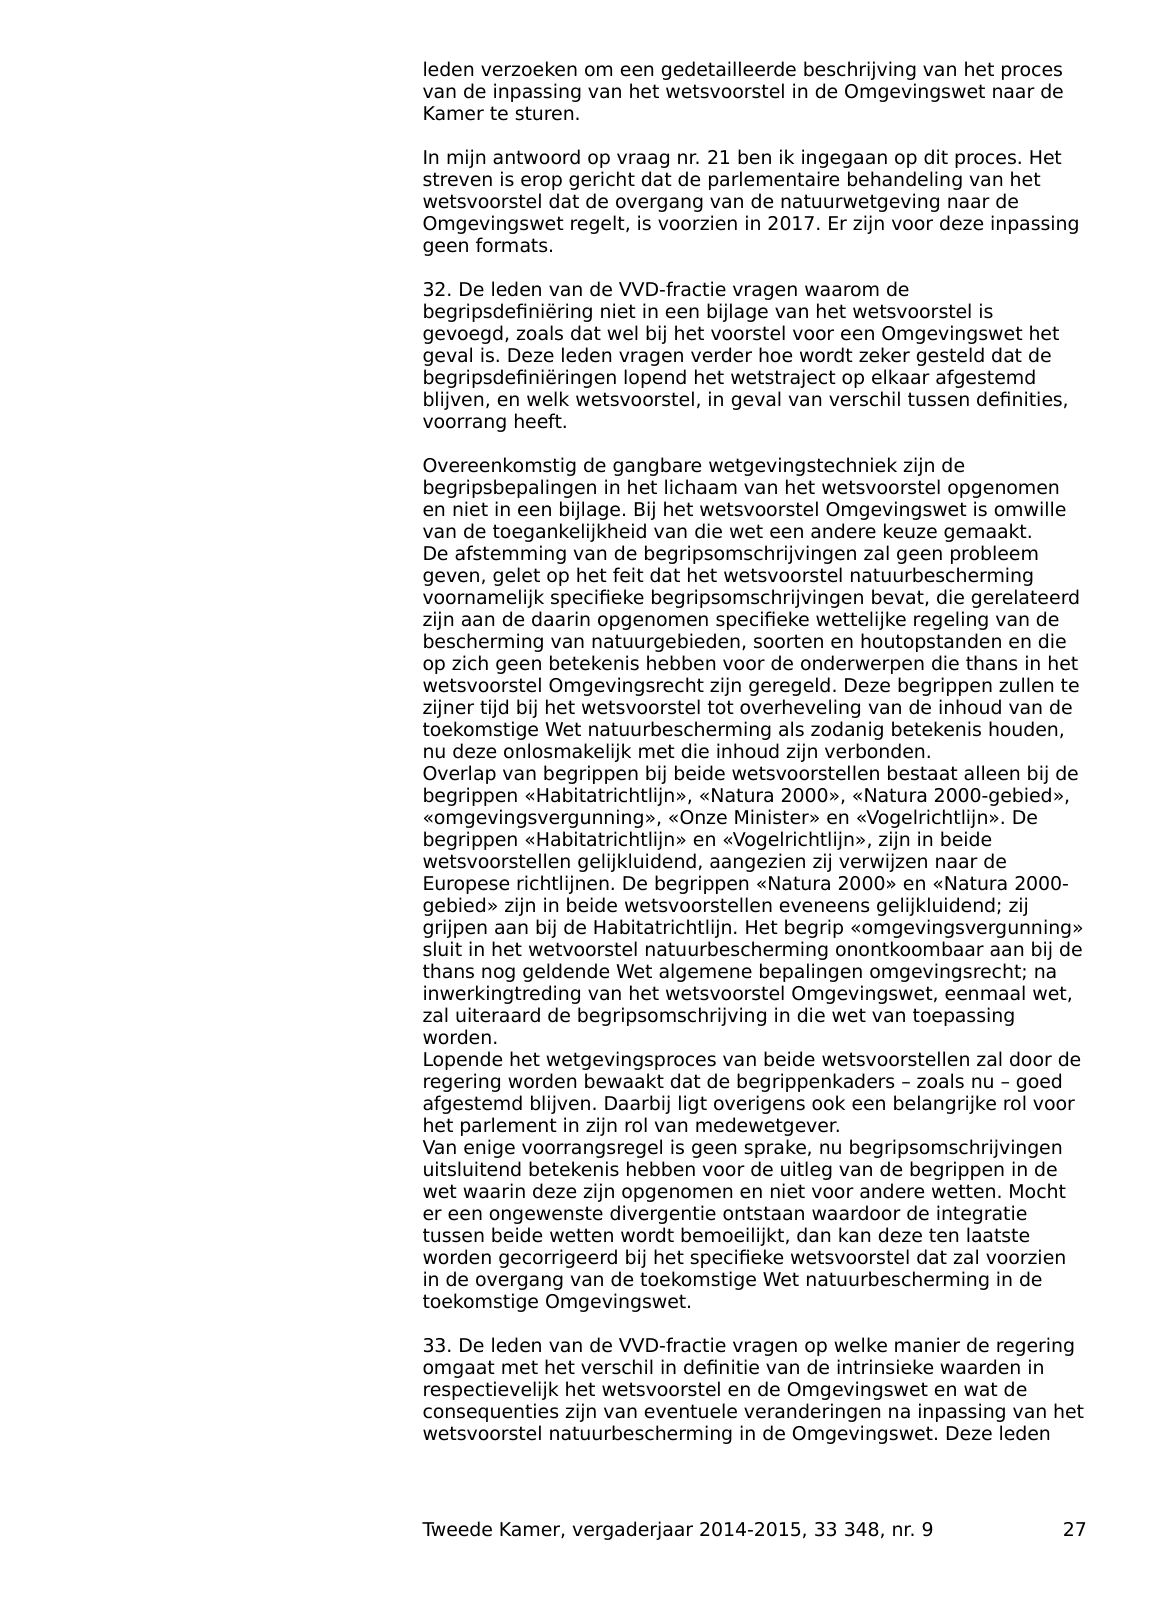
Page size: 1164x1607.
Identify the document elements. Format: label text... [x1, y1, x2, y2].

text Overeenkomstig de gangbare wetgevingstechniek zijn de begripsbepalingen in het lichaam van het wetsvoorstel opgenomen en niet in een bijlage. Bij het wetsvoorstel Omgevingswet is omwille van de toegankelijkheid van die wet een andere keuze gemaakt. [422, 455, 1087, 543]
text In mijn antwoord op vraag nr. 21 ben ik ingegaan op dit proces. Het streven is erop gericht dat de parlementaire behandeling van het wetsvoorstel dat de overgang van de natuurwetgeving naar de Omgevingswet regelt, is voorzien in 2017. Er zijn voor deze inpassing geen formats. [422, 147, 1087, 257]
text Overlap van begrippen bij beide wetsvoorstellen bestaat alleen bij de begrippen «Habitatrichtlijn», «Natura 2000», «Natura 2000-gebied», «omgevingsvergunning», «Onze Minister» en «Vogelrichtlijn». De begrippen «Habitatrichtlijn» en «Vogelrichtlijn», zijn in beide wetsvoorstellen gelijkluidend, aangezien zij verwijzen naar de Europese richtlijnen. De begrippen «Natura 2000» en «Natura 2000-gebied» zijn in beide wetsvoorstellen eveneens gelijkluidend; zij grijpen aan bij de Habitatrichtlijn. Het begrip «omgevingsvergunning» sluit in het wetvoorstel natuurbescherming onontkoombaar aan bij de thans nog geldende Wet algemene bepalingen omgevingsrecht; na inwerkingtreding van het wetsvoorstel Omgevingswet, eenmaal wet, zal uiteraard de begripsomschrijving in die wet van toepassing worden. [422, 763, 1087, 1049]
text De afstemming van de begripsomschrijvingen zal geen probleem geven, gelet op het feit dat het wetsvoorstel natuurbescherming voornamelijk specifieke begripsomschrijvingen bevat, die gerelateerd zijn aan de daarin opgenomen specifieke wettelijke regeling van de bescherming van natuurgebieden, soorten en houtopstanden en die op zich geen betekenis hebben voor de onderwerpen die thans in het wetsvoorstel Omgevingsrecht zijn geregeld. Deze begrippen zullen te zijner tijd bij het wetsvoorstel tot overheveling van de inhoud van de toekomstige Wet natuurbescherming als zodanig betekenis houden, nu deze onlosmakelijk met die inhoud zijn verbonden. [422, 543, 1087, 763]
text 32. De leden van de VVD-fractie vragen waarom de begripsdefiniëring niet in een bijlage van het wetsvoorstel is gevoegd, zoals dat wel bij het voorstel voor een Omgevingswet het geval is. Deze leden vragen verder hoe wordt zeker gesteld dat de begripsdefiniëringen lopend het wetstraject op elkaar afgestemd blijven, en welk wetsvoorstel, in geval van verschil tussen definities, voorrang heeft. [422, 279, 1087, 433]
text leden verzoeken om een gedetailleerde beschrijving van het proces van de inpassing van het wetsvoorstel in de Omgevingswet naar de Kamer te sturen. [422, 59, 1087, 125]
text Van enige voorrangsregel is geen sprake, nu begripsomschrijvingen uitsluitend betekenis hebben voor de uitleg van de begrippen in de wet waarin deze zijn opgenomen en niet voor andere wetten. Mocht er een ongewenste divergentie ontstaan waardoor de integratie tussen beide wetten wordt bemoeilijkt, dan kan deze ten laatste worden gecorrigeerd bij het specifieke wetsvoorstel dat zal voorzien in de overgang van de toekomstige Wet natuurbescherming in de toekomstige Omgevingswet. [422, 1137, 1087, 1312]
text Lopende het wetgevingsproces van beide wetsvoorstellen zal door de regering worden bewaakt dat de begrippenkaders – zoals nu – goed afgestemd blijven. Daarbij ligt overigens ook een belangrijke rol voor het parlement in zijn rol van medewetgever. [422, 1049, 1087, 1137]
text 33. De leden van de VVD-fractie vragen op welke manier de regering omgaat met het verschil in definitie van de intrinsieke waarden in respectievelijk het wetsvoorstel en de Omgevingswet en wat de consequenties zijn van eventuele veranderingen na inpassing van het wetsvoorstel natuurbescherming in de Omgevingswet. Deze leden [422, 1335, 1087, 1444]
